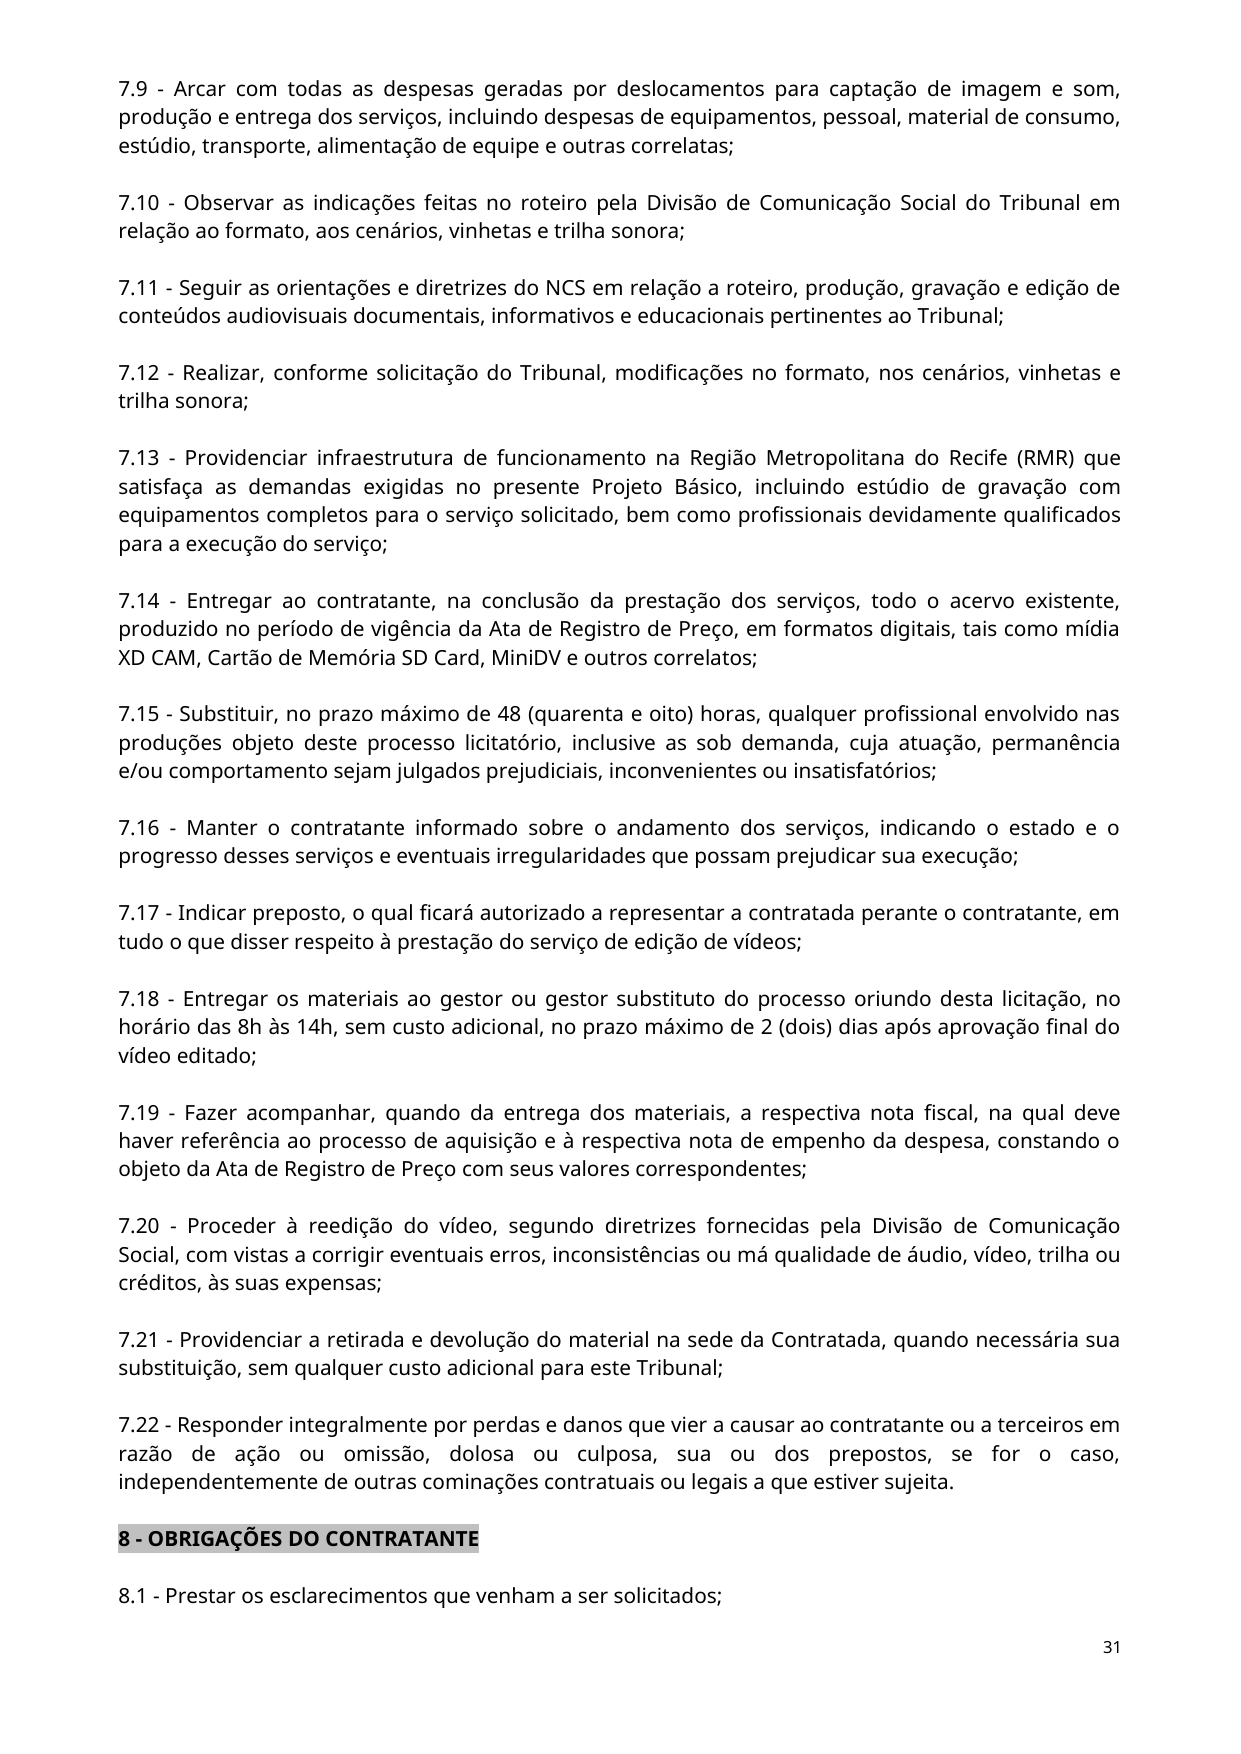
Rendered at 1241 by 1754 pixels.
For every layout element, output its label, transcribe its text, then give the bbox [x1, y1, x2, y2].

text 7.17 - Indicar preposto, o qual ficará autorizado a representar a contratada perante o contratante, em tudo o que disser respeito à prestação do serviço de edição de vídeos; [118, 898, 1122, 955]
text 7.22 - Responder integralmente por perdas e danos que vier a causar ao contratante ou a terceiros em razão de ação ou omissão, dolosa ou culposa, sua ou dos prepostos, se for o caso, independentemente de outras cominações contratuais ou legais a que estiver sujeita. [118, 1410, 1122, 1496]
text 7.14 - Entregar ao contratante, na conclusão da prestação dos serviços, todo o acervo existente, produzido no período de vigência da Ata de Registro de Preço, em formatos digitais, tais como mídia XD CAM, Cartão de Memória SD Card, MiniDV e outros correlatos; [118, 586, 1122, 671]
text 7.18 - Entregar os materiais ao gestor ou gestor substituto do processo oriundo desta licitação, no horário das 8h às 14h, sem custo adicional, no prazo máximo de 2 (dois) dias após aprovação final do vídeo editado; [118, 984, 1122, 1069]
text 7.10 - Observar as indicações feitas no roteiro pela Divisão de Comunicação Social do Tribunal em relação ao formato, aos cenários, vinhetas e trilha sonora; [118, 188, 1122, 244]
text 8 - OBRIGAÇÕES DO CONTRATANTE [118, 1524, 1122, 1553]
text 7.15 - Substituir, no prazo máximo de 48 (quarenta e oito) horas, qualquer profissional envolvido nas produções objeto deste processo licitatório, inclusive as sob demanda, cuja atuação, permanência e/ou comportamento sejam julgados prejudiciais, inconvenientes ou insatisfatórios; [118, 699, 1122, 785]
text 7.21 - Providenciar a retirada e devolução do material na sede da Contratada, quando necessária sua substituição, sem qualquer custo adicional para este Tribunal; [118, 1325, 1122, 1382]
text 7.12 - Realizar, conforme solicitação do Tribunal, modificações no formato, nos cenários, vinhetas e trilha sonora; [118, 358, 1122, 415]
text 7.9 - Arcar com todas as despesas geradas por deslocamentos para captação de imagem e som, produção e entrega dos serviços, incluindo despesas de equipamentos, pessoal, material de consumo, estúdio, transporte, alimentação de equipe e outras correlatas; [118, 74, 1122, 159]
text 7.19 - Fazer acompanhar, quando da entrega dos materiais, a respectiva nota fiscal, na qual deve haver referência ao processo de aquisição e à respectiva nota de empenho da despesa, constando o objeto da Ata de Registro de Preço com seus valores correspondentes; [118, 1098, 1122, 1183]
text 7.16 - Manter o contratante informado sobre o andamento dos serviços, indicando o estado e o progresso desses serviços e eventuais irregularidades que possam prejudicar sua execução; [118, 813, 1122, 870]
text 8.1 - Prestar os esclarecimentos que venham a ser solicitados; [118, 1581, 1122, 1609]
text 7.20 - Proceder à reedição do vídeo, segundo diretrizes fornecidas pela Divisão de Comunicação Social, com vistas a corrigir eventuais erros, inconsistências ou má qualidade de áudio, vídeo, trilha ou créditos, às suas expensas; [118, 1211, 1122, 1297]
text 7.11 - Seguir as orientações e diretrizes do NCS em relação a roteiro, produção, gravação e edição de conteúdos audiovisuais documentais, informativos e educacionais pertinentes ao Tribunal; [118, 273, 1122, 330]
text 7.13 - Providenciar infraestrutura de funcionamento na Região Metropolitana do Recife (RMR) que satisfaça as demandas exigidas no presente Projeto Básico, incluindo estúdio de gravação com equipamentos completos para o serviço solicitado, bem como profissionais devidamente qualificados para a execução do serviço; [118, 443, 1122, 557]
